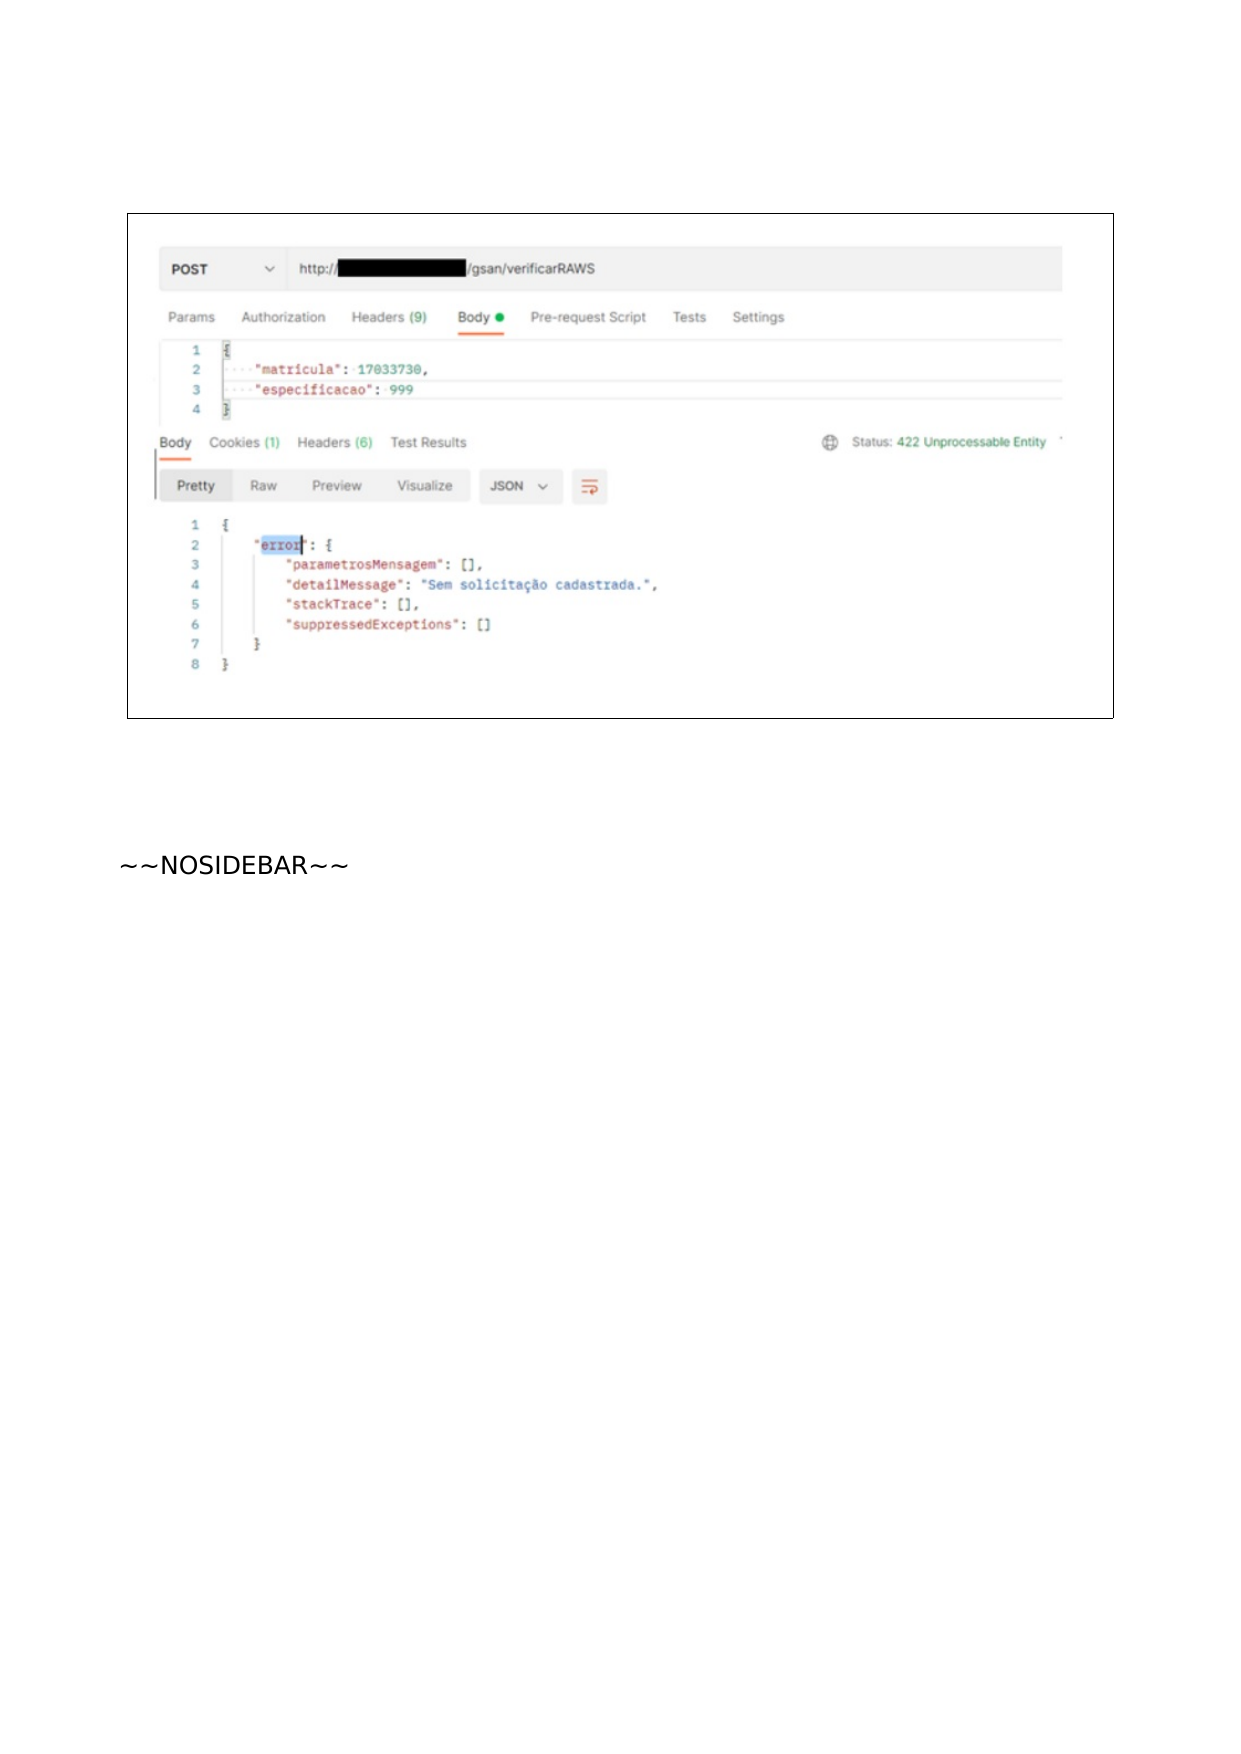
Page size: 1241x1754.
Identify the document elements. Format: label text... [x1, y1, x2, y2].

table_header [128, 214, 1113, 718]
picture [129, 215, 1111, 686]
text ~~NOSIDEBAR~~ [118, 851, 1122, 881]
